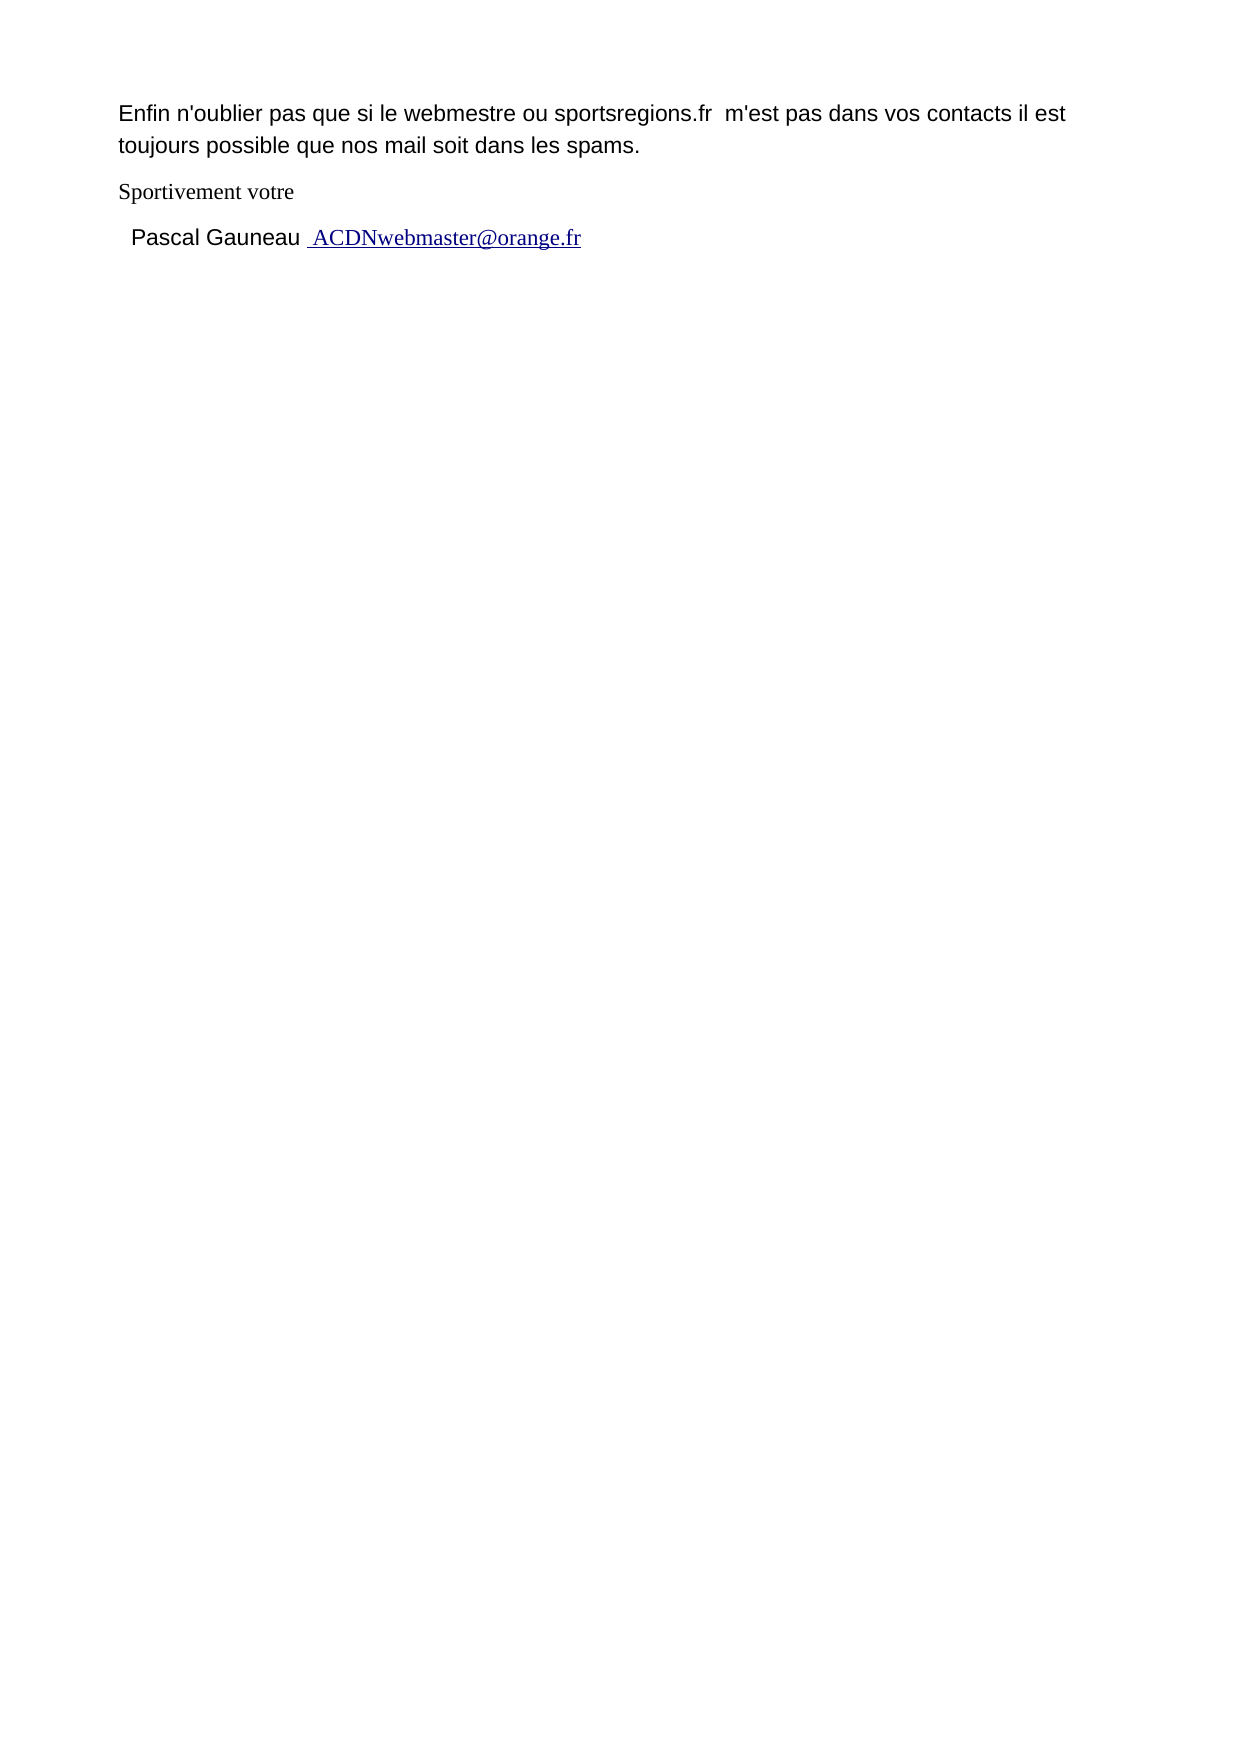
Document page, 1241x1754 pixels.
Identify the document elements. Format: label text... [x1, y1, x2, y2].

text Enfin n'oublier pas que si le webmestre ou sportsregions.fr m'est pas dans vos contacts il est toujours possible que nos mail soit dans les spams. [118, 100, 1122, 158]
text Sportivement votre [118, 178, 1122, 204]
text Pascal Gauneau ACDNwebmaster@orange.fr [118, 224, 1122, 250]
